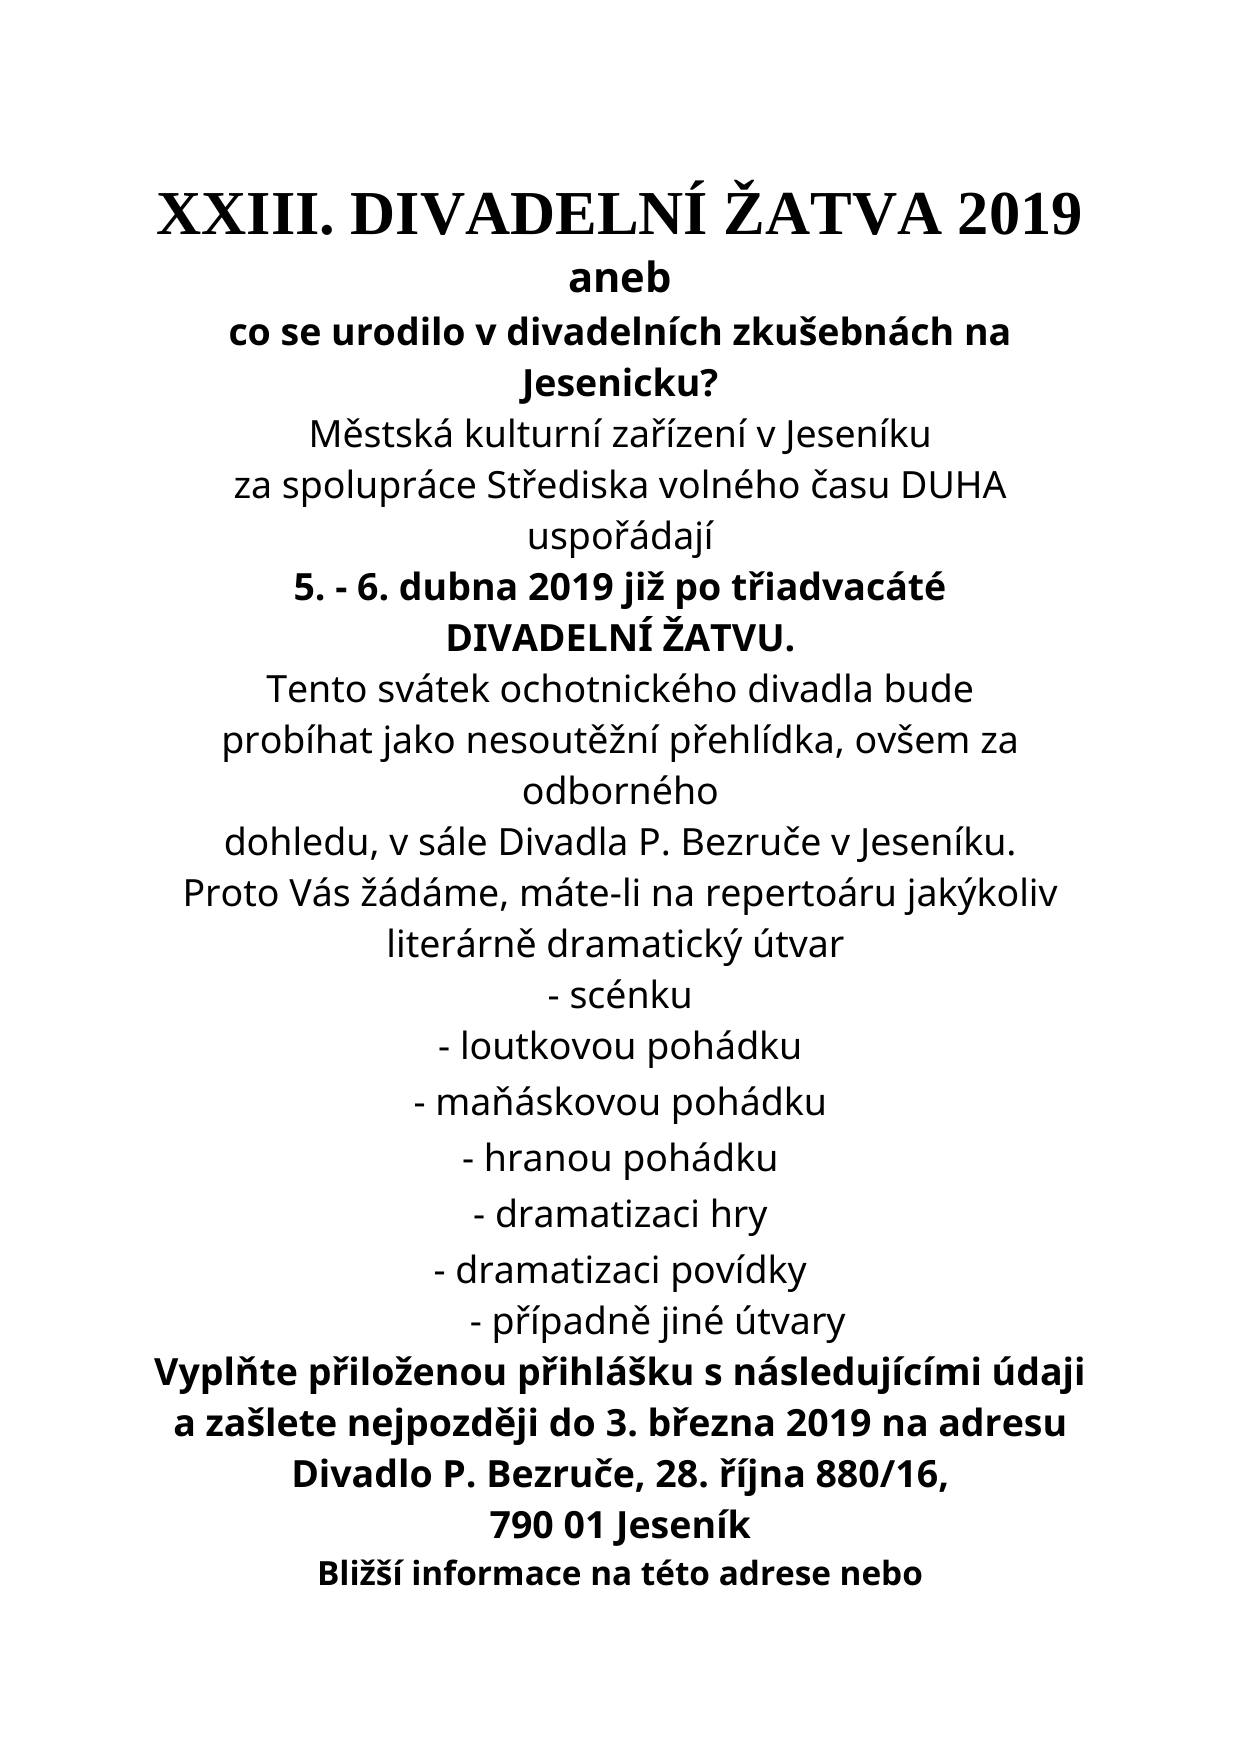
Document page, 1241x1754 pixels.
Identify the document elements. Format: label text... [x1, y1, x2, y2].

text Proto Vás žádáme, máte-li na repertoáru jakýkoliv [148, 867, 1093, 918]
text - hranou pohádku [148, 1132, 1093, 1183]
text 5. - 6. dubna 2019 již po třiadvacáté [148, 560, 1093, 611]
text a zašlete nejpozději do 3. března 2019 na adresu [148, 1397, 1093, 1448]
text - maňáskovou pohádku [148, 1076, 1093, 1127]
text Vyplňte přiloženou přihlášku s následujícími údaji [148, 1346, 1093, 1397]
text uspořádají [148, 509, 1093, 560]
text probíhat jako nesoutěžní přehlídka, ovšem za odborného [148, 713, 1093, 816]
text XXIII. DIVADELNÍ ŽATVA 2019 [148, 176, 1093, 248]
text - scénku [148, 969, 1093, 1020]
text literárně dramatický útvar [148, 918, 1093, 969]
text Tento svátek ochotnického divadla bude [148, 662, 1093, 713]
text Bližší informace na této adrese nebo [148, 1550, 1093, 1595]
text 790 01 Jeseník [148, 1499, 1093, 1550]
text - případně jiné útvary [223, 1294, 1093, 1346]
text DIVADELNÍ ŽATVU. [148, 611, 1093, 662]
text Městská kulturní zařízení v Jeseníku [148, 407, 1093, 458]
text - loutkovou pohádku [148, 1020, 1093, 1071]
text za spolupráce Střediska volného času DUHA [148, 458, 1093, 509]
text - dramatizaci hry [148, 1187, 1093, 1238]
text dohledu, v sále Divadla P. Bezruče v Jeseníku. [148, 816, 1093, 867]
text - dramatizaci povídky [148, 1243, 1093, 1294]
text Divadlo P. Bezruče, 28. října 880/16, [148, 1448, 1093, 1499]
text co se urodilo v divadelních zkušebnách na Jesenicku? [148, 305, 1093, 407]
text aneb [148, 248, 1093, 305]
